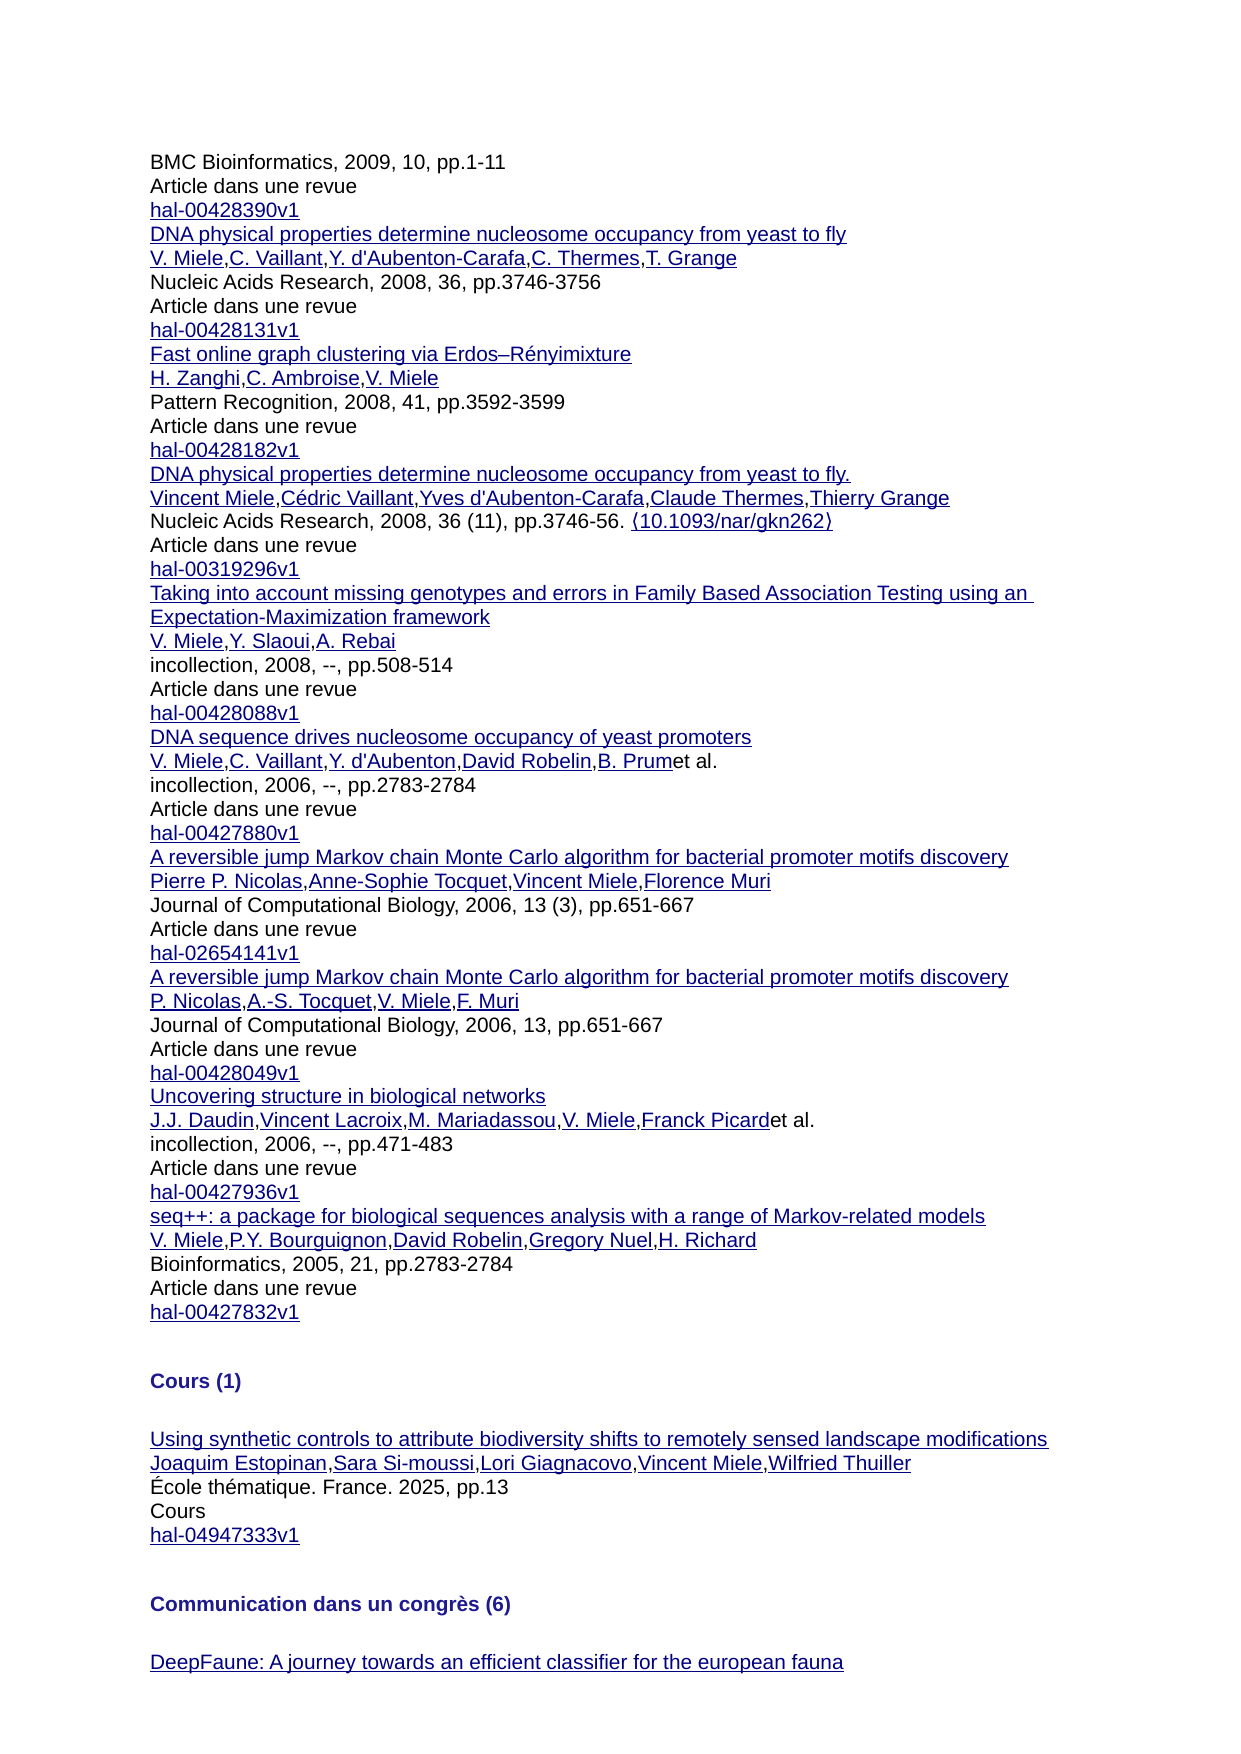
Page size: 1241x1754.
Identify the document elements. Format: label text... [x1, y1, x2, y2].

table_cell A reversible jump Markov chain Monte Carlo algorithm for bacterial promoter motifs discovery P. Nicolas,A.-S. Tocquet,V. Miele,F. Muri Journal of Computational Biology, 2006, 13, pp.651-667 Article dans une revue hal-00428049v1 [150, 965, 1090, 1084]
table_header DeepFaune: A journey towards an efficient classifier for the european fauna [150, 1650, 1090, 1674]
table_cell A reversible jump Markov chain Monte Carlo algorithm for bacterial promoter motifs discovery Pierre P. Nicolas,Anne-Sophie Tocquet,Vincent Miele,Florence Muri Journal of Computational Biology, 2006, 13 (3), pp.651-667 Article dans une revue hal-02654141v1 [150, 845, 1090, 964]
table_cell Uncovering structure in biological networks J.J. Daudin,Vincent Lacroix,M. Mariadassou,V. Miele,Franck Picardet al. incollection, 2006, --, pp.471-483 Article dans une revue hal-00427936v1 [150, 1084, 1090, 1204]
table_cell Fast online graph clustering via Erdos–Rényimixture H. Zanghi,C. Ambroise,V. Miele Pattern Recognition, 2008, 41, pp.3592-3599 Article dans une revue hal-00428182v1 [150, 342, 1090, 461]
table_cell DNA physical properties determine nucleosome occupancy from yeast to fly V. Miele,C. Vaillant,Y. d'Aubenton-Carafa,C. Thermes,T. Grange Nucleic Acids Research, 2008, 36, pp.3746-3756 Article dans une revue hal-00428131v1 [150, 222, 1090, 342]
subtitle Communication dans un congrès (6) [150, 1592, 1090, 1616]
table_cell Taking into account missing genotypes and errors in Family Based Association Testing using an Expectation-Maximization framework V. Miele,Y. Slaoui,A. Rebai incollection, 2008, --, pp.508-514 Article dans une revue hal-00428088v1 [150, 581, 1090, 725]
table_cell seq++: a package for biological sequences analysis with a range of Markov-related models V. Miele,P.Y. Bourguignon,David Robelin,Gregory Nuel,H. Richard Bioinformatics, 2005, 21, pp.2783-2784 Article dans une revue hal-00427832v1 [150, 1204, 1090, 1324]
subtitle Cours (1) [150, 1369, 1090, 1393]
table_cell DNA physical properties determine nucleosome occupancy from yeast to fly. Vincent Miele,Cédric Vaillant,Yves d'Aubenton-Carafa,Claude Thermes,Thierry Grange Nucleic Acids Research, 2008, 36 (11), pp.3746-56. ⟨10.1093/nar/gkn262⟩ Article dans une revue hal-00319296v1 [150, 461, 1090, 581]
table_header Using synthetic controls to attribute biodiversity shifts to remotely sensed landscape modifications Joaquim Estopinan,Sara Si‐moussi,Lori Giagnacovo,Vincent Miele,Wilfried Thuiller École thématique. France. 2025, pp.13 Cours hal-04947333v1 [150, 1427, 1090, 1547]
table_cell DNA sequence drives nucleosome occupancy of yeast promoters V. Miele,C. Vaillant,Y. d'Aubenton,David Robelin,B. Prumet al. incollection, 2006, --, pp.2783-2784 Article dans une revue hal-00427880v1 [150, 725, 1090, 845]
table_cell BMC Bioinformatics, 2009, 10, pp.1-11 Article dans une revue hal-00428390v1 [150, 150, 1090, 222]
